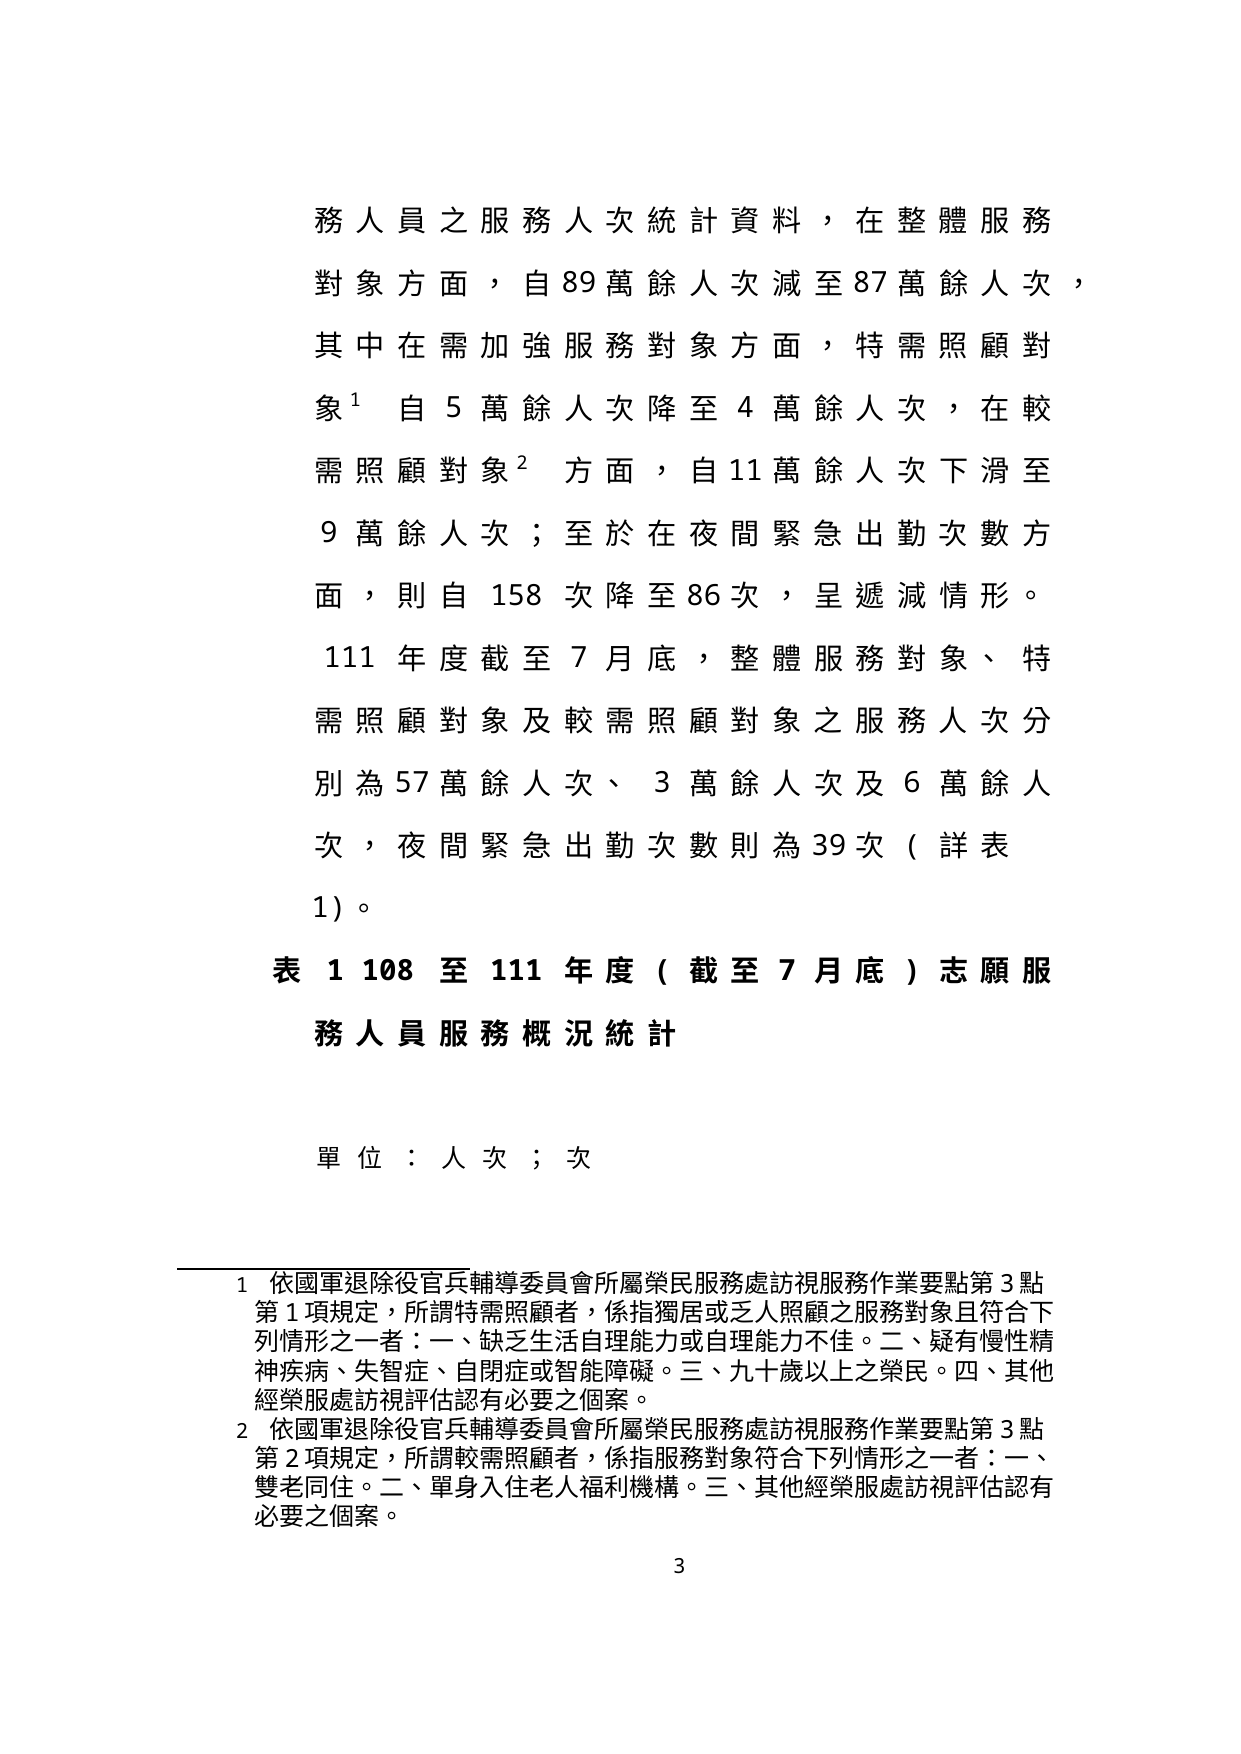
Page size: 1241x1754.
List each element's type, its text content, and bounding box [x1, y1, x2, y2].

text 單位：人次；次 [245, 1052, 1058, 1177]
text 依退輔會提供108至110年度社區志願服務人員之服務人次統計資料，在整體服務對象方面，自89萬餘人次減至87萬餘人次，其中在需加強服務對象方面，特需照顧對象自5萬餘人次降至4萬餘人次，在較需照顧對象方面，自11萬餘人次下滑至9萬餘人次；至於在夜間緊急出勤次數方面，則自158次降至86次，呈遞減情形。111年度截至7月底，整體服務對象、特需照顧對象及較需照顧對象之服務人次分別為57萬餘人次、3萬餘人次及6萬餘人次，夜間緊急出勤次數則為39次(詳表1)。 [271, 177, 1058, 927]
text 依國軍退除役官兵輔導委員會所屬榮民服務處訪視服務作業要點第3點第1項規定，所謂特需照顧者，係指獨居或乏人照顧之服務對象且符合下列情形之一者：一、缺乏生活自理能力或自理能力不佳。二、疑有慢性精神疾病、失智症、自閉症或智能障礙。三、九十歲以上之榮民。四、其他經榮服處訪視評估認有必要之個案。 [236, 1269, 1063, 1415]
text 表1 108至111年度(截至7月底)志願服務人員服務概況統計 [245, 927, 1058, 1052]
text 依國軍退除役官兵輔導委員會所屬榮民服務處訪視服務作業要點第3點第2項規定，所謂較需照顧者，係指服務對象符合下列情形之一者：一、雙老同住。二、單身入住老人福利機構。三、其他經榮服處訪視評估認有必要之個案。 [236, 1415, 1063, 1532]
